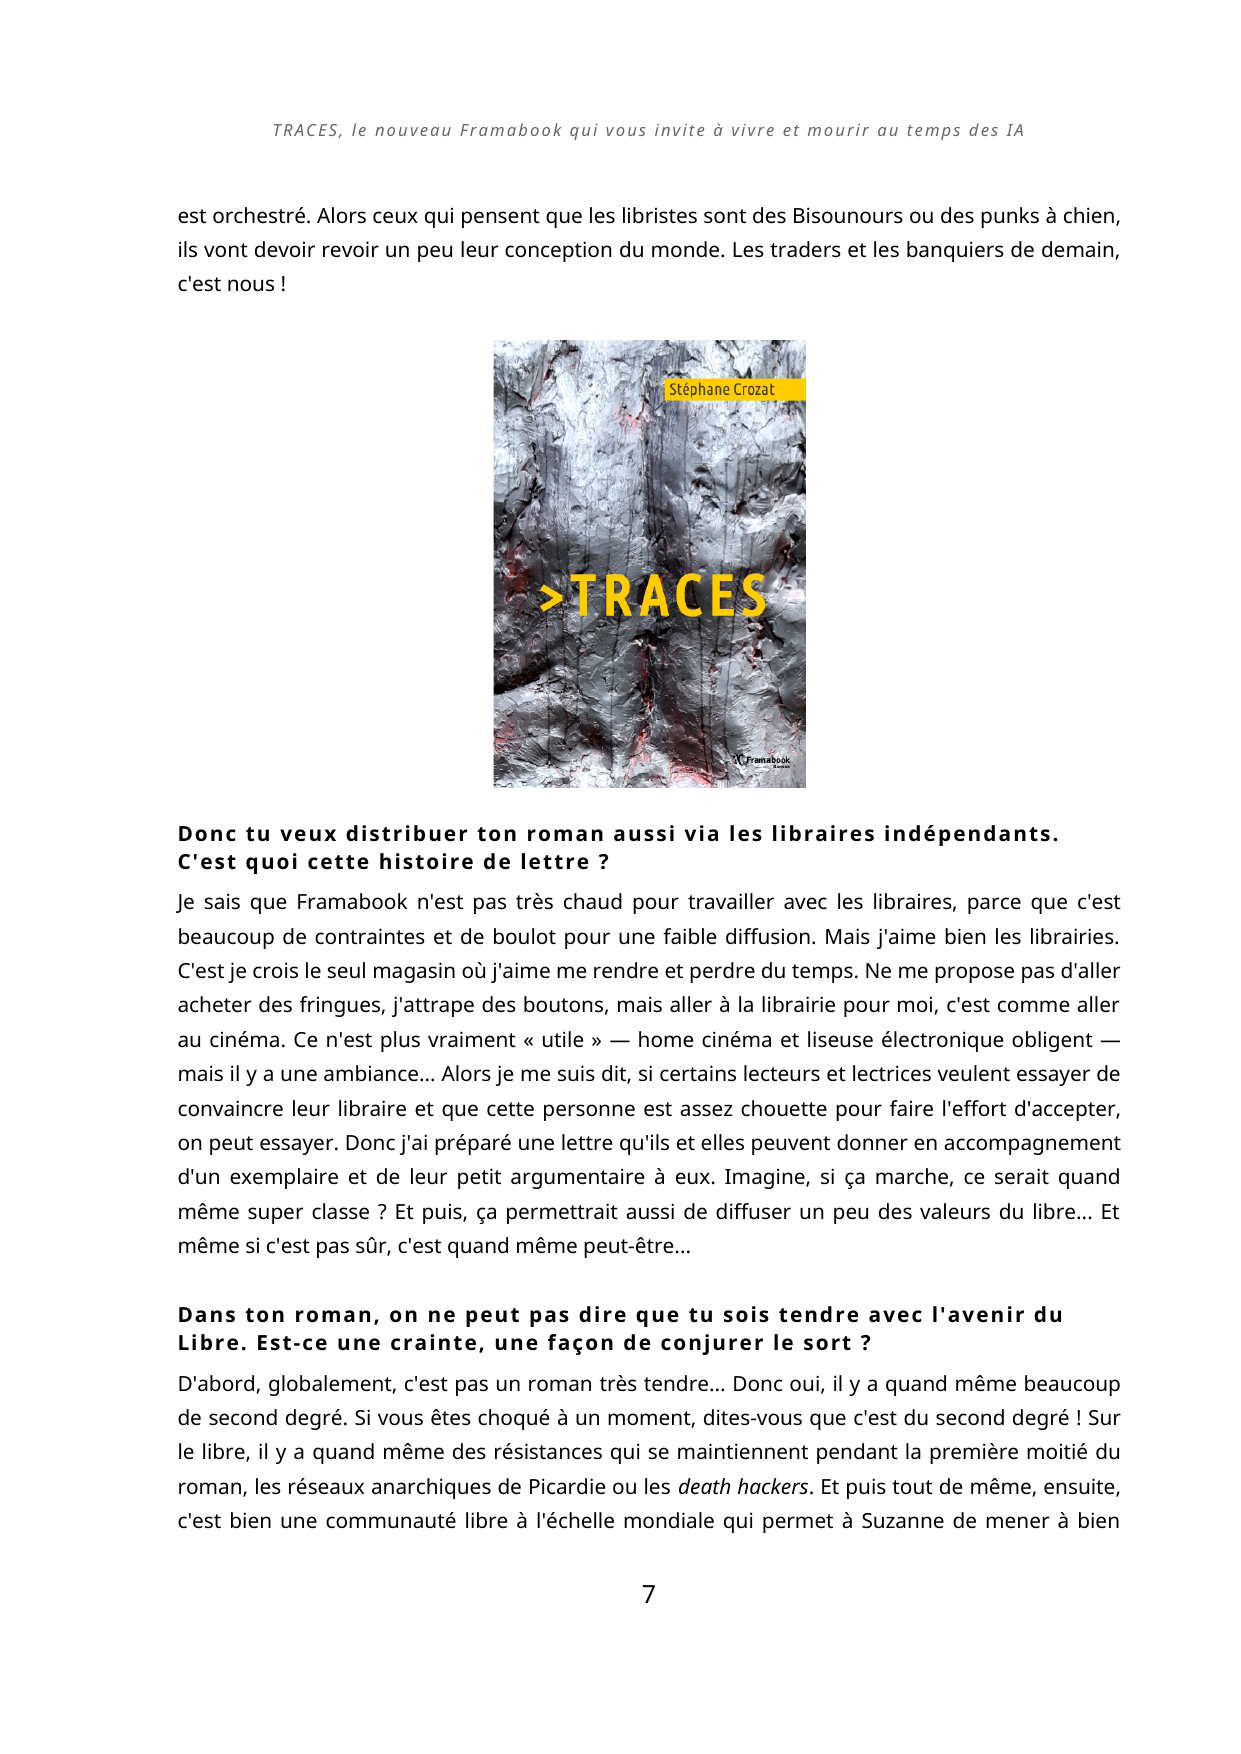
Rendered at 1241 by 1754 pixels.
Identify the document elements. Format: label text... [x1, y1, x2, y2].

text D'abord, globalement, c'est pas un roman très tendre... Donc oui, il y a quand même beaucoup de second degré. Si vous êtes choqué à un moment, dites-vous que c'est du second degré ! Sur le libre, il y a quand même des résistances qui se maintiennent pendant la première moitié du roman, les réseaux anarchiques de Picardie ou les death hackers. Et puis tout de même, ensuite, c'est bien une communauté libre à l'échelle mondiale qui permet à Suzanne de mener à bien [177, 1369, 1122, 1535]
text est orchestré. Alors ceux qui pensent que les libristes sont des Bisounours ou des punks à chien, ils vont devoir revoir un peu leur conception du monde. Les traders et les banquiers de demain, c'est nous ! [177, 201, 1122, 298]
text Je sais que Framabook n'est pas très chaud pour travailler avec les libraires, parce que c'est beaucoup de contraintes et de boulot pour une faible diffusion. Mais j'aime bien les librairies. C'est je crois le seul magasin où j'aime me rendre et perdre du temps. Ne me propose pas d'aller acheter des fringues, j'attrape des boutons, mais aller à la librairie pour moi, c'est comme aller au cinéma. Ce n'est plus vraiment « utile » — home cinéma et liseuse électronique obligent — mais il y a une ambiance... Alors je me suis dit, si certains lecteurs et lectrices veulent essayer de convaincre leur libraire et que cette personne est assez chouette pour faire l'effort d'accepter, on peut essayer. Donc j'ai préparé une lettre qu'ils et elles peuvent donner en accompagnement d'un exemplaire et de leur petit argumentaire à eux. Imagine, si ça marche, ce serait quand même super classe ? Et puis, ça permettrait aussi de diffuser un peu des valeurs du libre... Et même si c'est pas sûr, c'est quand même peut-être... [177, 887, 1122, 1260]
picture [493, 340, 806, 788]
text Donc tu veux distribuer ton roman aussi via les libraires indépendants. C'est quoi cette histoire de lettre ? [177, 819, 1122, 876]
text Dans ton roman, on ne peut pas dire que tu sois tendre avec l'avenir du Libre. Est-ce une crainte, une façon de conjurer le sort ? [177, 1300, 1122, 1357]
